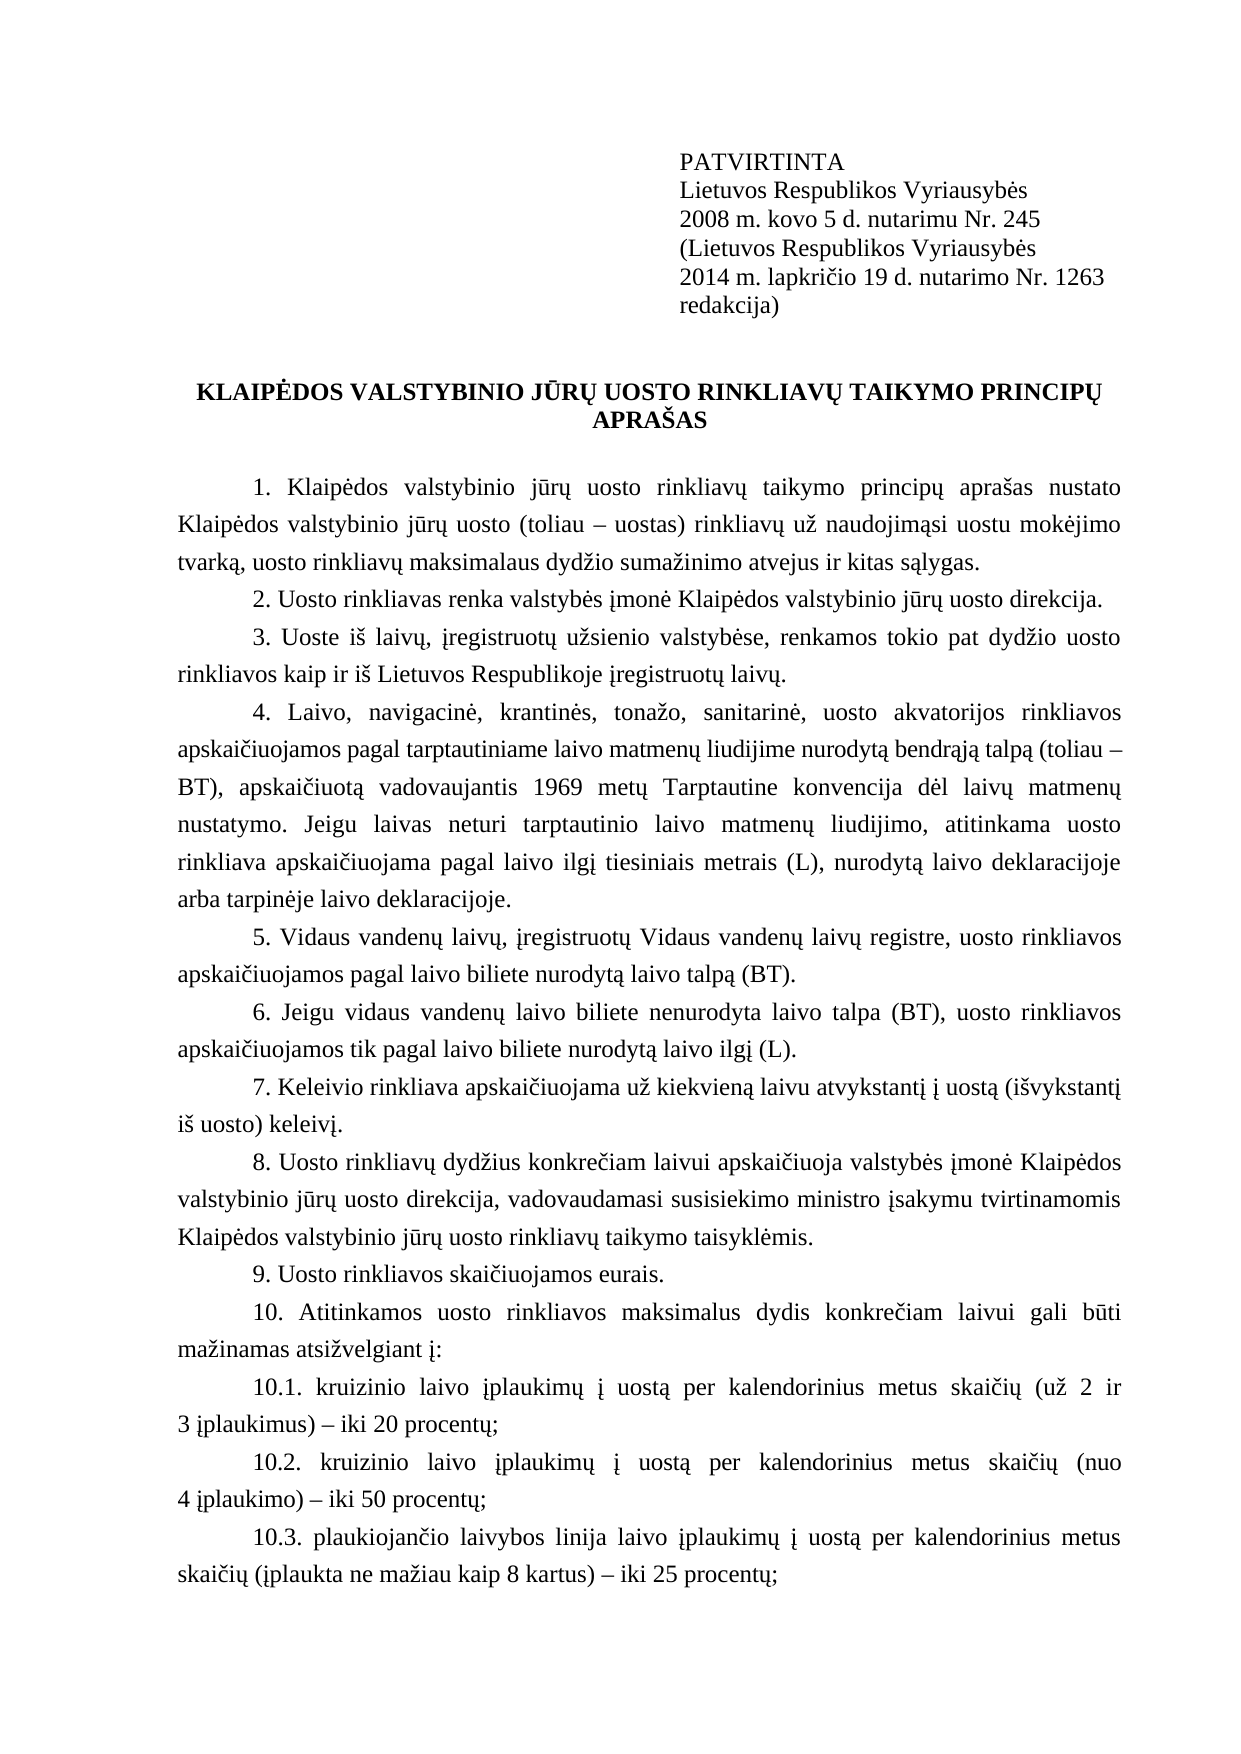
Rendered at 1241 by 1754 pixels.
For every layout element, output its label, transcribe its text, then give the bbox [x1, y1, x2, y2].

text 2. Uosto rinkliavas renka valstybės įmonė Klaipėdos valstybinio jūrų uosto direkcija. [177, 576, 1122, 613]
text 5. Vidaus vandenų laivų, įregistruotų Vidaus vandenų laivų registre, uosto rinkliavos apskaičiuojamos pagal laivo biliete nurodytą laivo talpą (BT). [177, 913, 1122, 988]
text 10. Atitinkamos uosto rinkliavos maksimalus dydis konkrečiam laivui gali būti mažinamas atsižvelgiant į: [177, 1288, 1122, 1363]
text 9. Uosto rinkliavos skaičiuojamos eurais. [177, 1251, 1122, 1288]
text 3. Uoste iš laivų, įregistruotų užsienio valstybėse, renkamos tokio pat dydžio uosto rinkliavos kaip ir iš Lietuvos Respublikoje įregistruotų laivų. [177, 613, 1122, 688]
text KLAIPĖDOS VALSTYBINIO JŪRŲ UOSTO RINKLIAVŲ TAIKYMO PRINCIPŲ APRAŠAS [177, 377, 1122, 434]
text PATVIRTINTA Lietuvos Respublikos Vyriausybės 2008 m. kovo 5 d. nutarimu Nr. 245 (Lietuvos Respublikos Vyriausybės 2014 m. lapkričio 19 d. nutarimo Nr. 1263 redakcija) [679, 147, 1122, 319]
text 8. Uosto rinkliavų dydžius konkrečiam laivui apskaičiuoja valstybės įmonė Klaipėdos valstybinio jūrų uosto direkcija, vadovaudamasi susisiekimo ministro įsakymu tvirtinamomis Klaipėdos valstybinio jūrų uosto rinkliavų taikymo taisyklėmis. [177, 1138, 1122, 1251]
text 1. Klaipėdos valstybinio jūrų uosto rinkliavų taikymo principų aprašas nustato Klaipėdos valstybinio jūrų uosto (toliau – uostas) rinkliavų už naudojimąsi uostu mokėjimo tvarką, uosto rinkliavų maksimalaus dydžio sumažinimo atvejus ir kitas sąlygas. [177, 463, 1122, 576]
text 4. Laivo, navigacinė, krantinės, tonažo, sanitarinė, uosto akvatorijos rinkliavos apskaičiuojamos pagal tarptautiniame laivo matmenų liudijime nurodytą bendrąją talpą (toliau – BT), apskaičiuotą vadovaujantis 1969 metų Tarptautine konvencija dėl laivų matmenų nustatymo. Jeigu laivas neturi tarptautinio laivo matmenų liudijimo, atitinkama uosto rinkliava apskaičiuojama pagal laivo ilgį tiesiniais metrais (L), nurodytą laivo deklaracijoje arba tarpinėje laivo deklaracijoje. [177, 688, 1122, 913]
text 10.1. kruizinio laivo įplaukimų į uostą per kalendorinius metus skaičių (už 2 ir 3 įplaukimus) – iki 20 procentų; [177, 1363, 1122, 1438]
text 10.2. kruizinio laivo įplaukimų į uostą per kalendorinius metus skaičių (nuo 4 įplaukimo) – iki 50 procentų; [177, 1438, 1122, 1513]
text 7. Keleivio rinkliava apskaičiuojama už kiekvieną laivu atvykstantį į uostą (išvykstantį iš uosto) keleivį. [177, 1063, 1122, 1138]
text 10.3. plaukiojančio laivybos linija laivo įplaukimų į uostą per kalendorinius metus skaičių (įplaukta ne mažiau kaip 8 kartus) – iki 25 procentų; [177, 1513, 1122, 1588]
text 6. Jeigu vidaus vandenų laivo biliete nenurodyta laivo talpa (BT), uosto rinkliavos apskaičiuojamos tik pagal laivo biliete nurodytą laivo ilgį (L). [177, 988, 1122, 1063]
